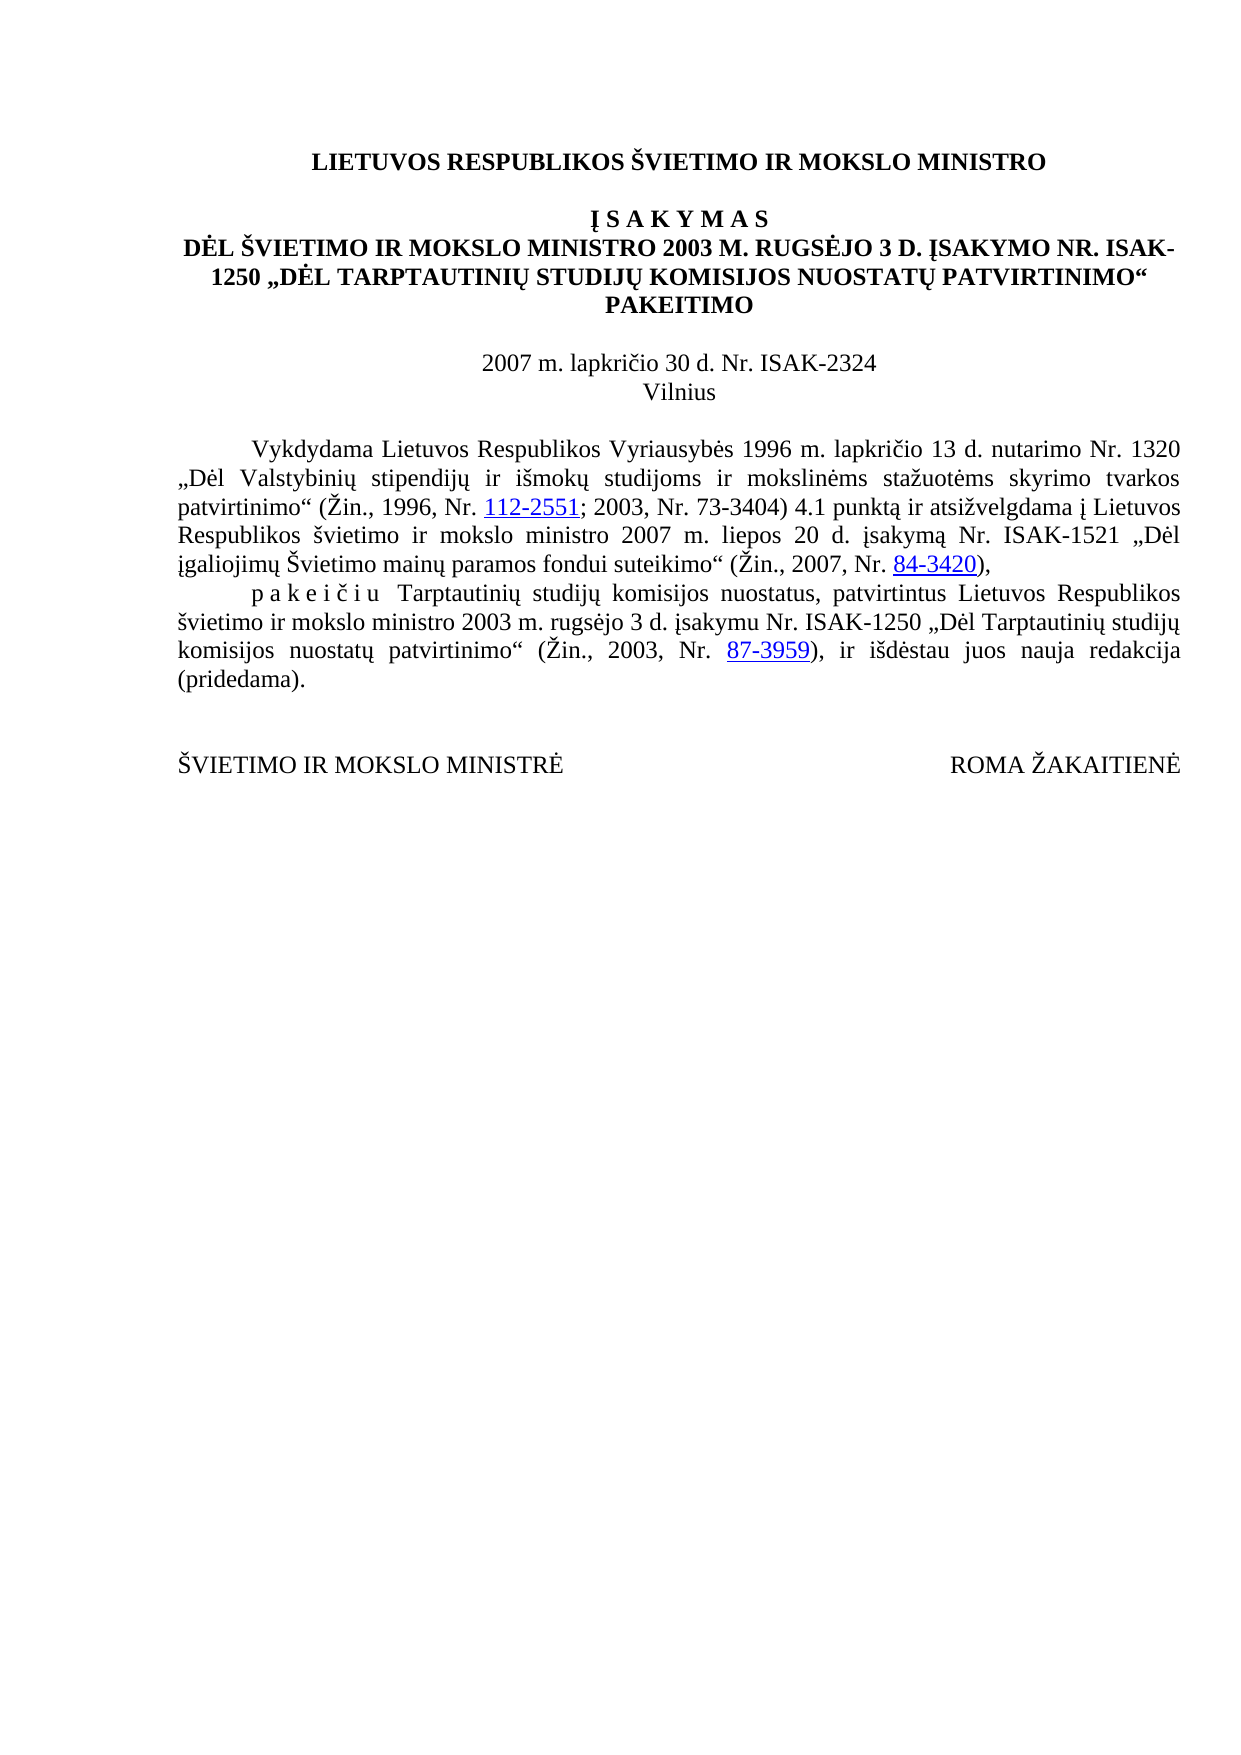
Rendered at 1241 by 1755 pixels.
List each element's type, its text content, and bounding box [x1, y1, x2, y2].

text LIETUVOS RESPUBLIKOS ŠVIETIMO IR MOKSLO MINISTRO [177, 147, 1181, 176]
text DĖL ŠVIETIMO IR MOKSLO MINISTRO 2003 M. RUGSĖJO 3 D. ĮSAKYMO NR. ISAK-1250 „DĖL TARPTAUTINIŲ STUDIJŲ KOMISIJOS NUOSTATŲ PATVIRTINIMO“ PAKEITIMO [177, 233, 1181, 319]
text Vilnius [177, 377, 1181, 406]
text Vykdydama Lietuvos Respublikos Vyriausybės 1996 m. lapkričio 13 d. nutarimo Nr. 1320 „Dėl Valstybinių stipendijų ir išmokų studijoms ir mokslinėms stažuotėms skyrimo tvarkos patvirtinimo“ (Žin., 1996, Nr. 112-2551; 2003, Nr. 73-3404) 4.1 punktą ir atsižvelgdama į Lietuvos Respublikos švietimo ir mokslo ministro 2007 m. liepos 20 d. įsakymą Nr. ISAK-1521 „Dėl įgaliojimų Švietimo mainų paramos fondui suteikimo“ (Žin., 2007, Nr. 84-3420), [177, 434, 1181, 578]
text ŠVIETIMO IR MOKSLO MINISTRĖ ROMA ŽAKAITIENĖ [177, 751, 1181, 779]
text 2007 m. lapkričio 30 d. Nr. ISAK-2324 [177, 348, 1181, 377]
text pakeičiu Tarptautinių studijų komisijos nuostatus, patvirtintus Lietuvos Respublikos švietimo ir mokslo ministro 2003 m. rugsėjo 3 d. įsakymu Nr. ISAK-1250 „Dėl Tarptautinių studijų komisijos nuostatų patvirtinimo“ (Žin., 2003, Nr. 87-3959), ir išdėstau juos nauja redakcija (pridedama). [177, 578, 1181, 693]
text Į S A K Y M A S [177, 204, 1181, 233]
